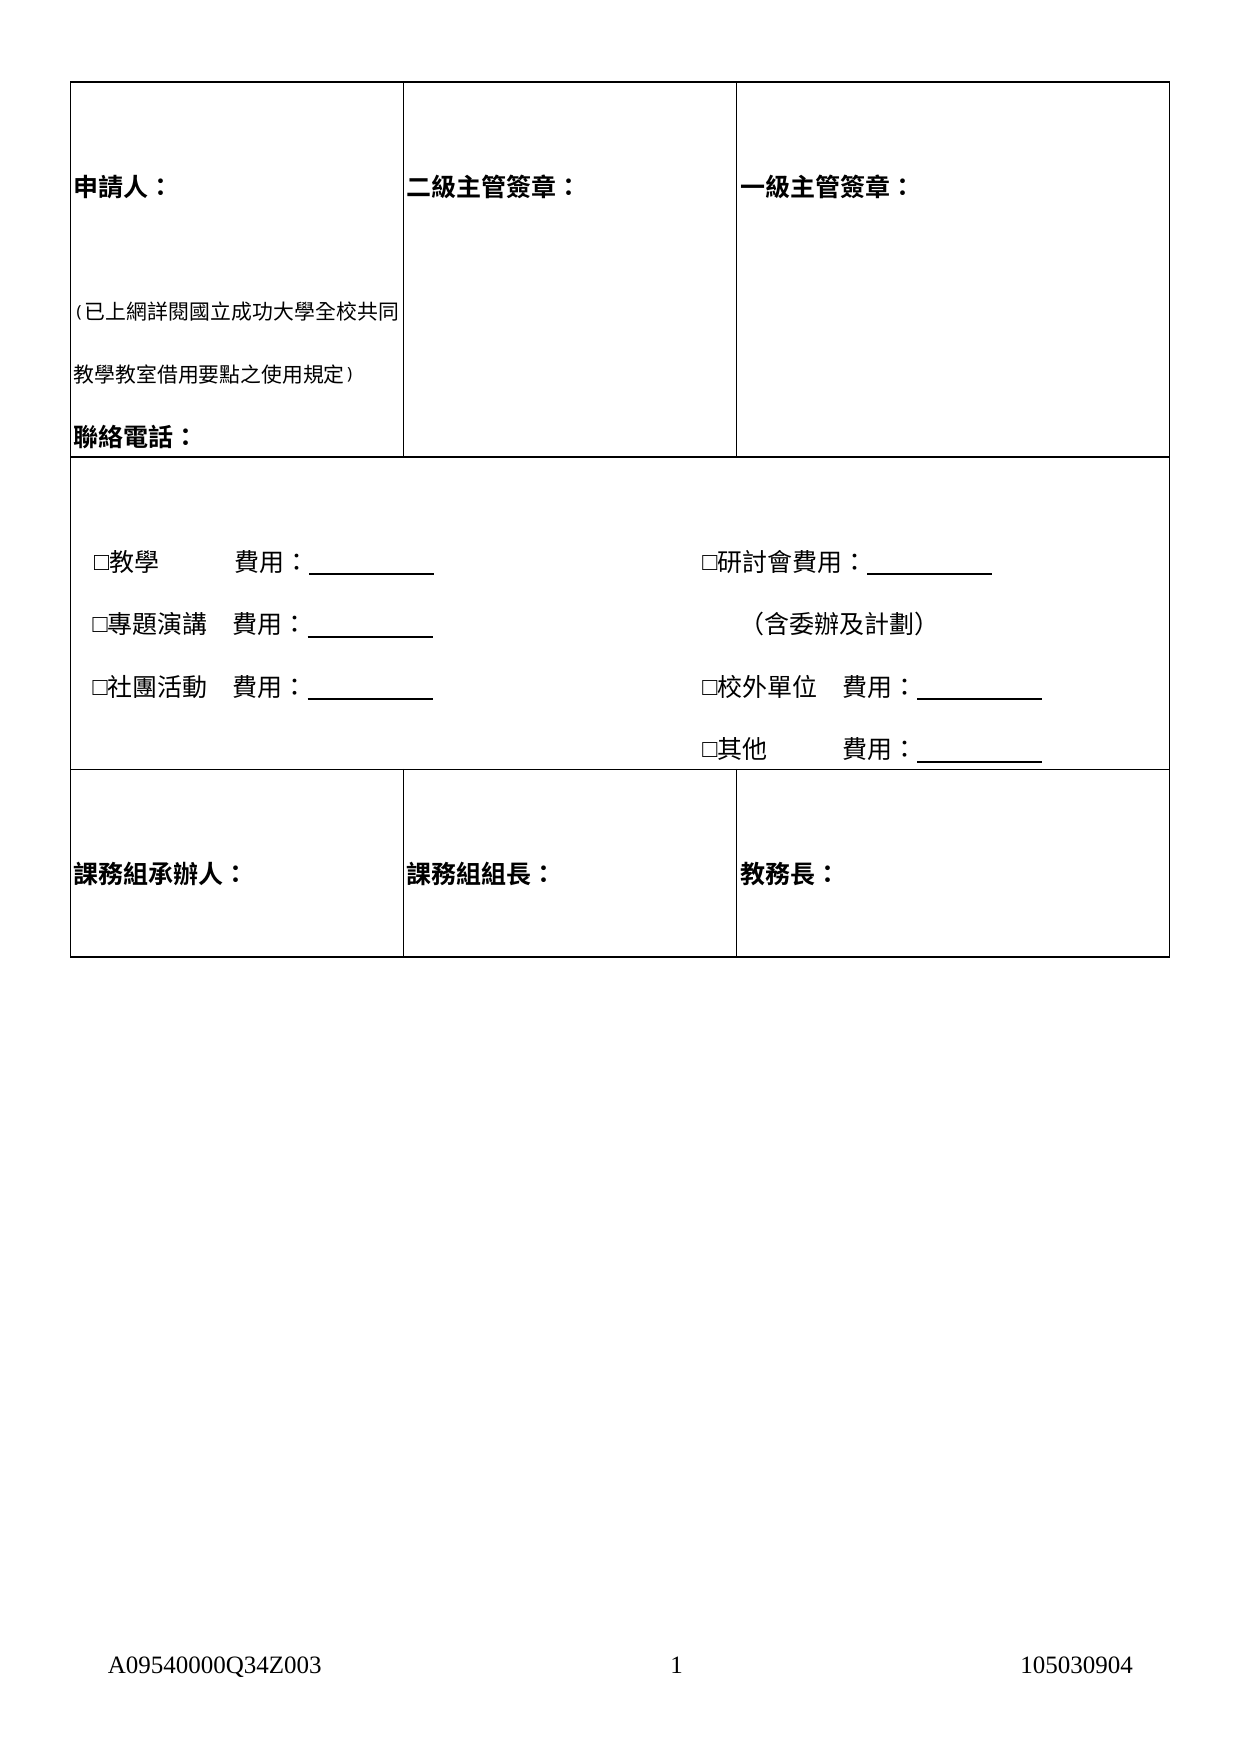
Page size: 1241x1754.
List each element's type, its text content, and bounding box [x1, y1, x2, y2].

table_cell □研討會費用： （含委辦及計劃） □校外單位 費用： □其他 費用： [571, 458, 1169, 769]
table_cell 一級主管簽章： [737, 83, 1169, 456]
table_cell 教務長： [737, 770, 1169, 956]
table_cell 課務組組長： [404, 770, 736, 956]
table_cell 二級主管簽章： [404, 83, 736, 456]
table_cell 課務組承辦人： [71, 770, 403, 956]
table_cell 申請人： (已上網詳閱國立成功大學全校共同教學教室借用要點之使用規定) 聯絡電話： [71, 83, 403, 456]
table_cell □教學 費用： □專題演講 費用： □社團活動 費用： [71, 458, 571, 769]
